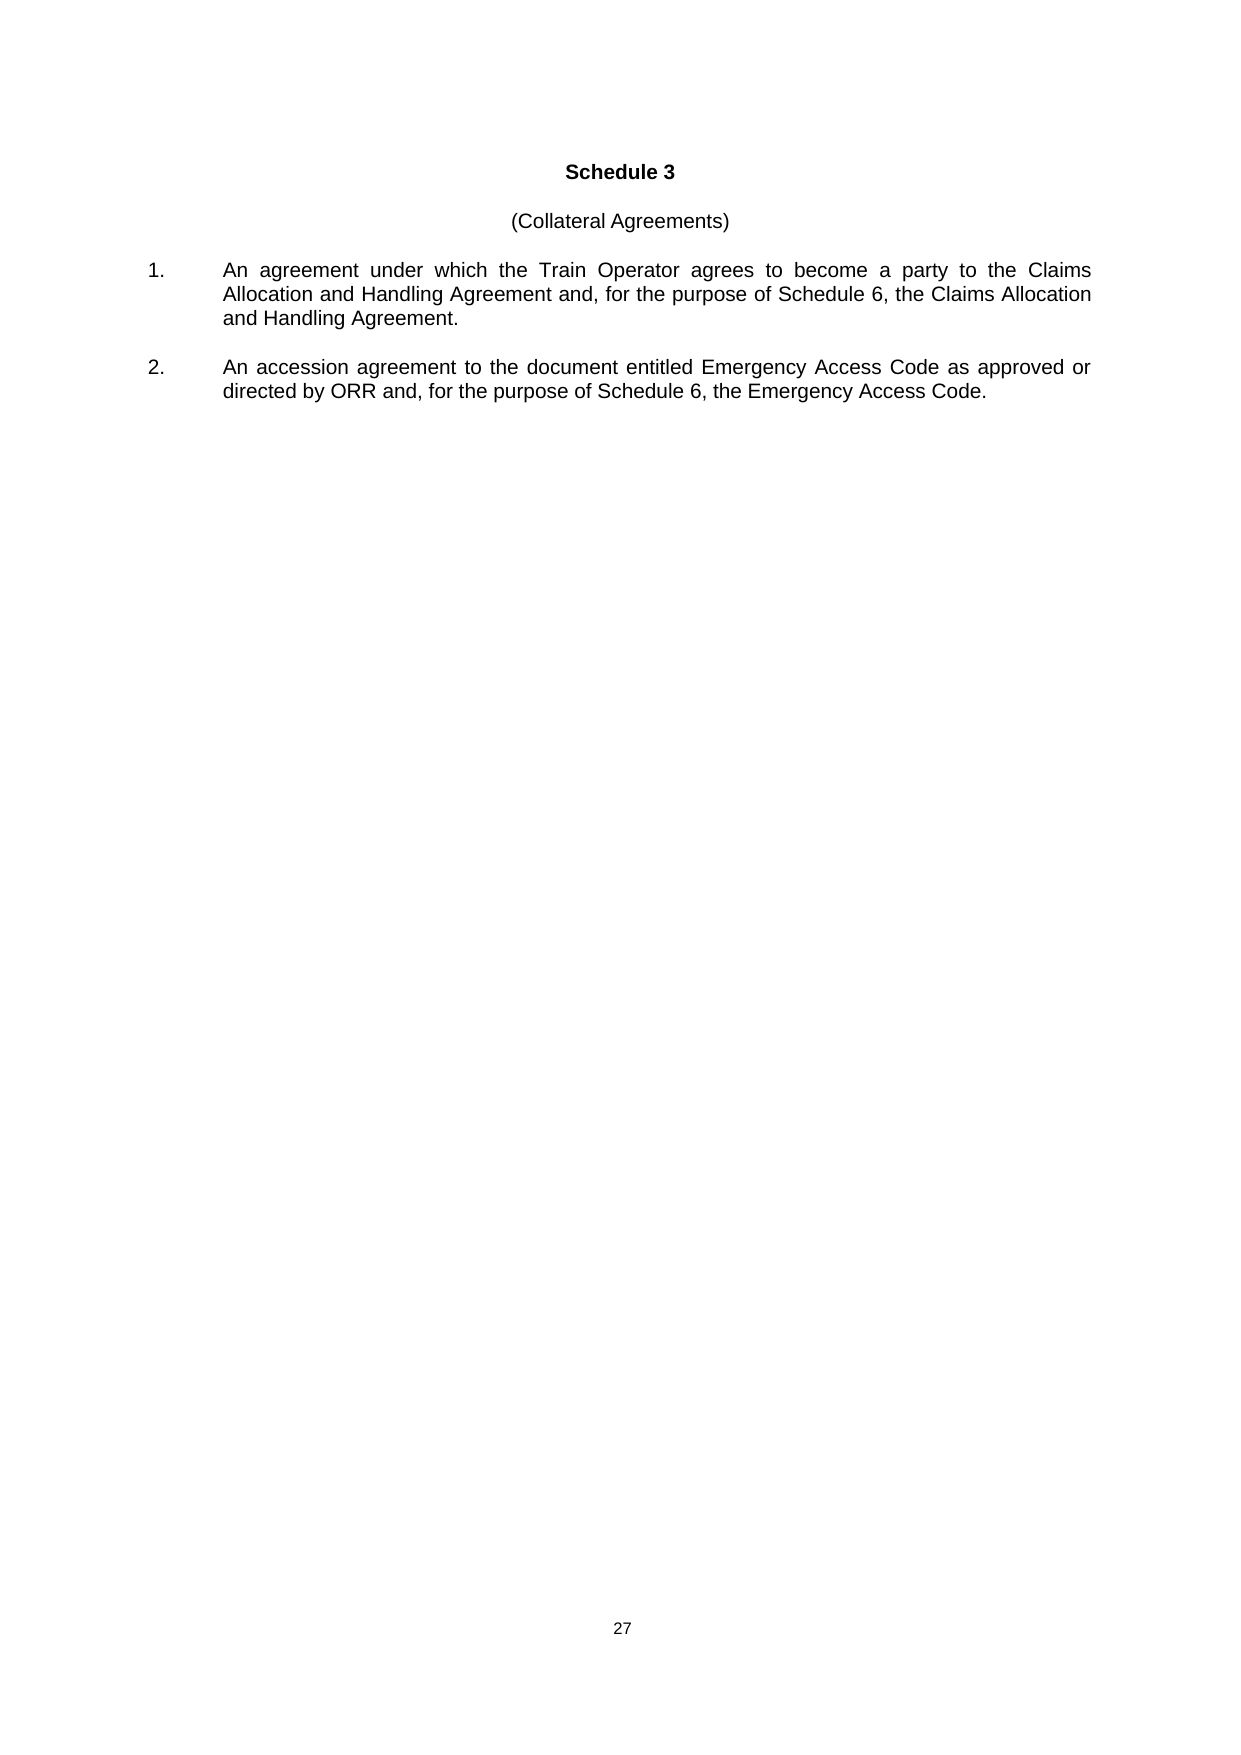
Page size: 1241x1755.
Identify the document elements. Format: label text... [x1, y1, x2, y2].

list An agreement under which the Train Operator agrees to become a party to the Claims Allocation and Handling Agreement and, for the purpose of Schedule 6, the Claims Allocation and Handling Agreement. [148, 258, 1093, 330]
list Schedule 3 [148, 160, 1093, 184]
list An accession agreement to the document entitled Emergency Access Code as approved or directed by ORR and, for the purpose of Schedule 6, the Emergency Access Code. [148, 355, 1093, 403]
list (Collateral Agreements) [148, 209, 1093, 233]
